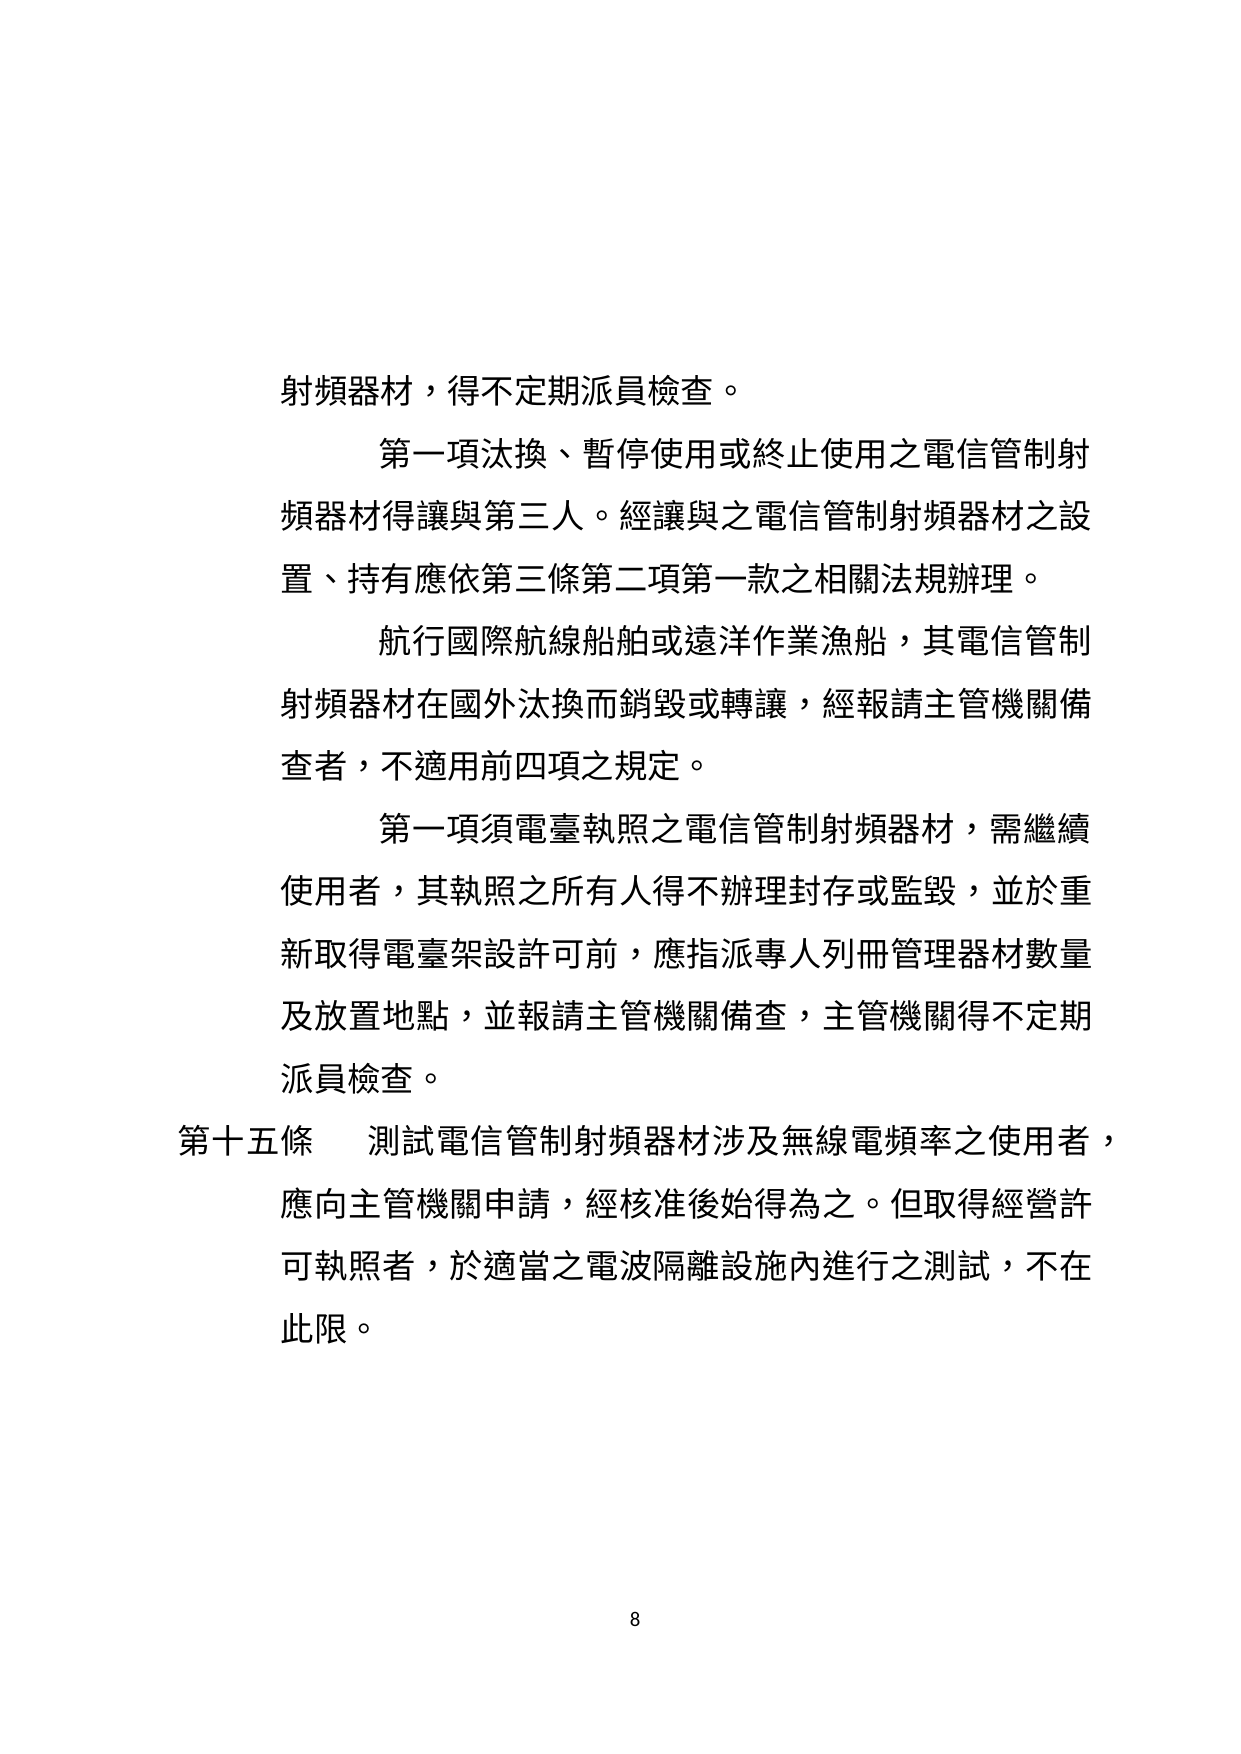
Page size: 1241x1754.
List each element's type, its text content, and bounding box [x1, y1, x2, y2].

text 第十五條 測試電信管制射頻器材涉及無線電頻率之使用者，應向主管機關申請，經核准後始得為之。但取得經營許可執照者，於適當之電波隔離設施內進行之測試，不在此限。 [177, 1097, 1092, 1347]
text 第一項須電臺執照之電信管制射頻器材，需繼續使用者，其執照之所有人得不辦理封存或監毀，並於重新取得電臺架設許可前，應指派專人列冊管理器材數量及放置地點，並報請主管機關備查，主管機關得不定期派員檢查。 [177, 785, 1092, 1097]
text 第一項汰換、暫停使用或終止使用之電信管制射頻器材得讓與第三人。經讓與之電信管制射頻器材之設置、持有應依第三條第二項第一款之相關法規辦理。 [177, 410, 1092, 597]
text 航行國際航線船舶或遠洋作業漁船，其電信管制射頻器材在國外汰換而銷毀或轉讓，經報請主管機關備查者，不適用前四項之規定。 [177, 597, 1092, 785]
text 射頻器材，得不定期派員檢查。 [177, 347, 1092, 410]
